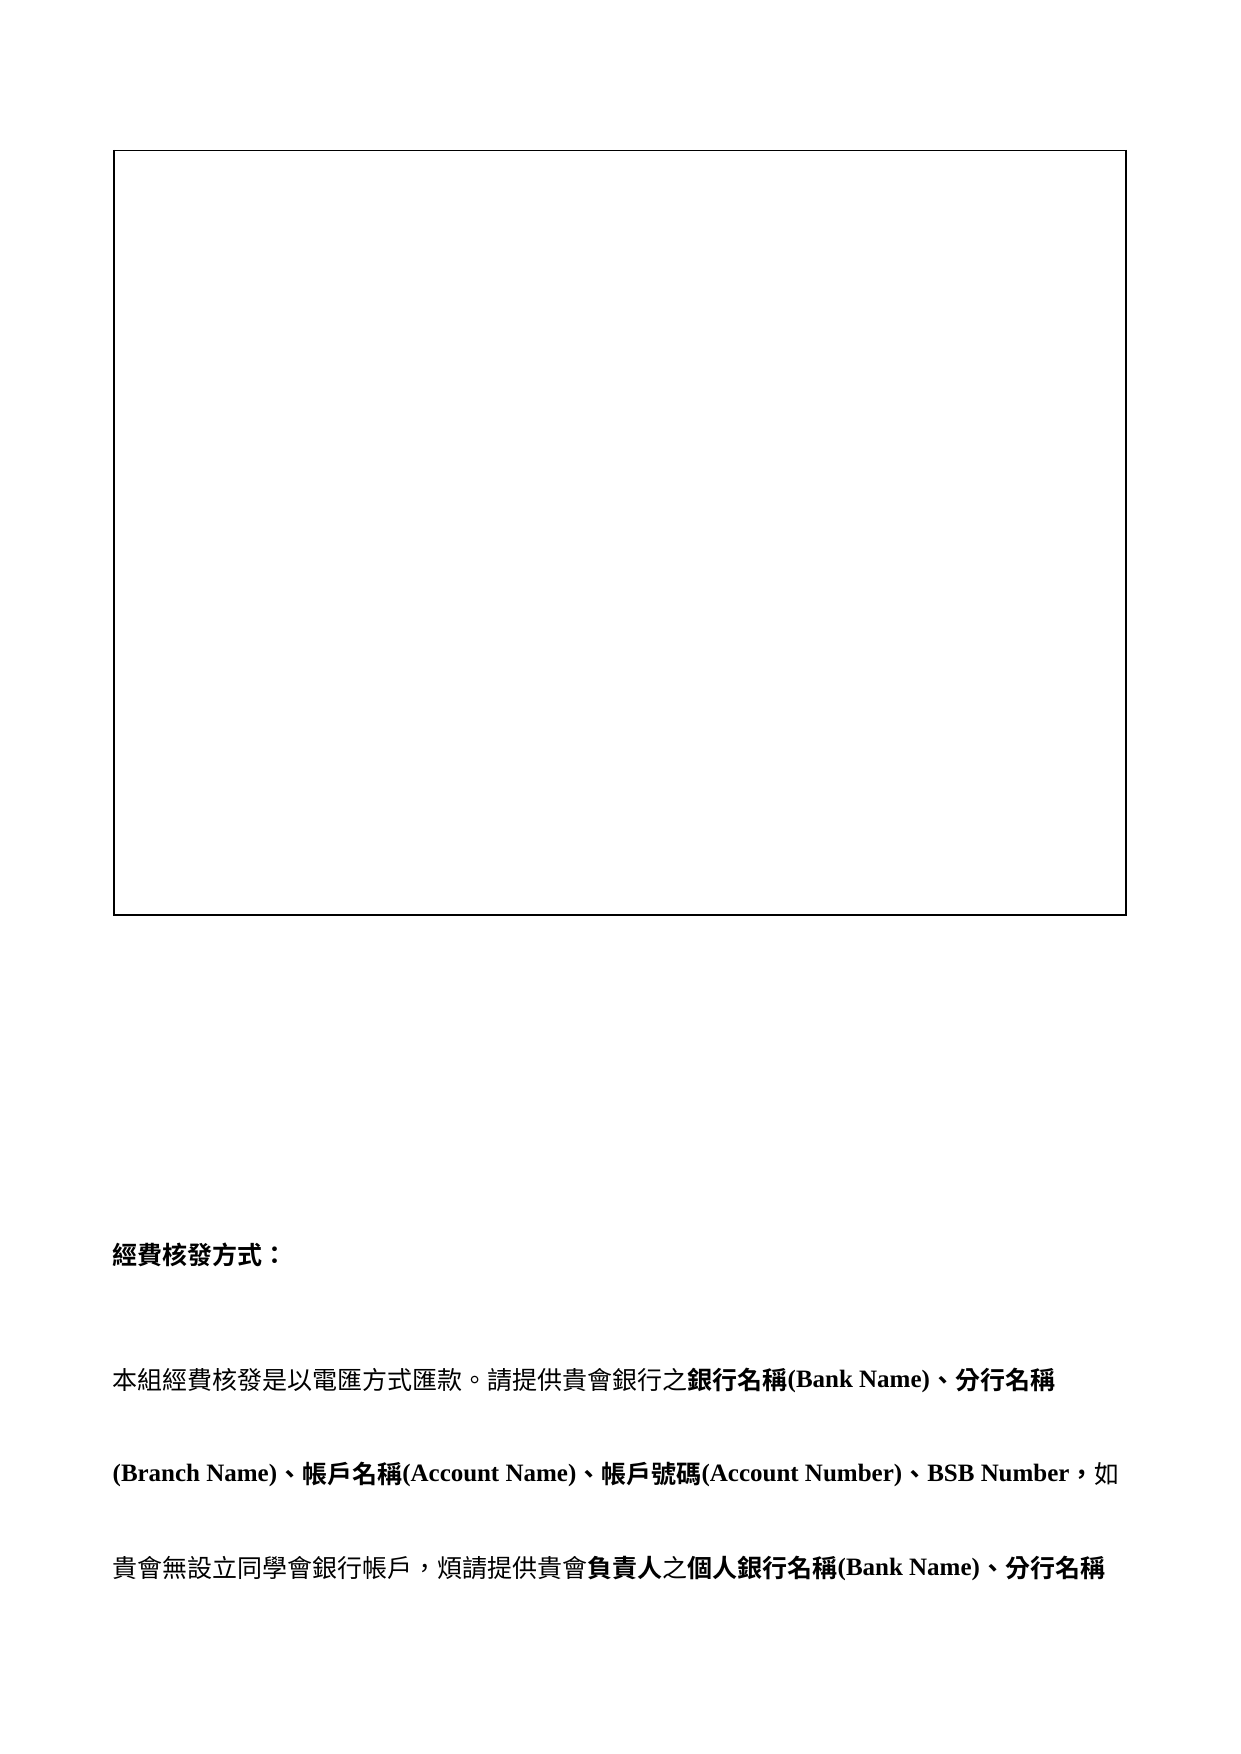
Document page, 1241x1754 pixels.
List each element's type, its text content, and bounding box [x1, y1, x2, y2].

text 經費核發方式： [112, 1212, 1128, 1275]
table_cell [115, 151, 1125, 914]
text 本組經費核發是以電匯方式匯款。請提供貴會銀行之銀行名稱(Bank Name)、分行名稱(Branch Name)、帳戶名稱(Account Name)、帳戶號碼(Account Number)、BSB Number，如貴會無設立同學會銀行帳戶，煩請提供貴會負責人之個人銀行名稱(Bank Name)、分行名稱 [112, 1337, 1128, 1587]
